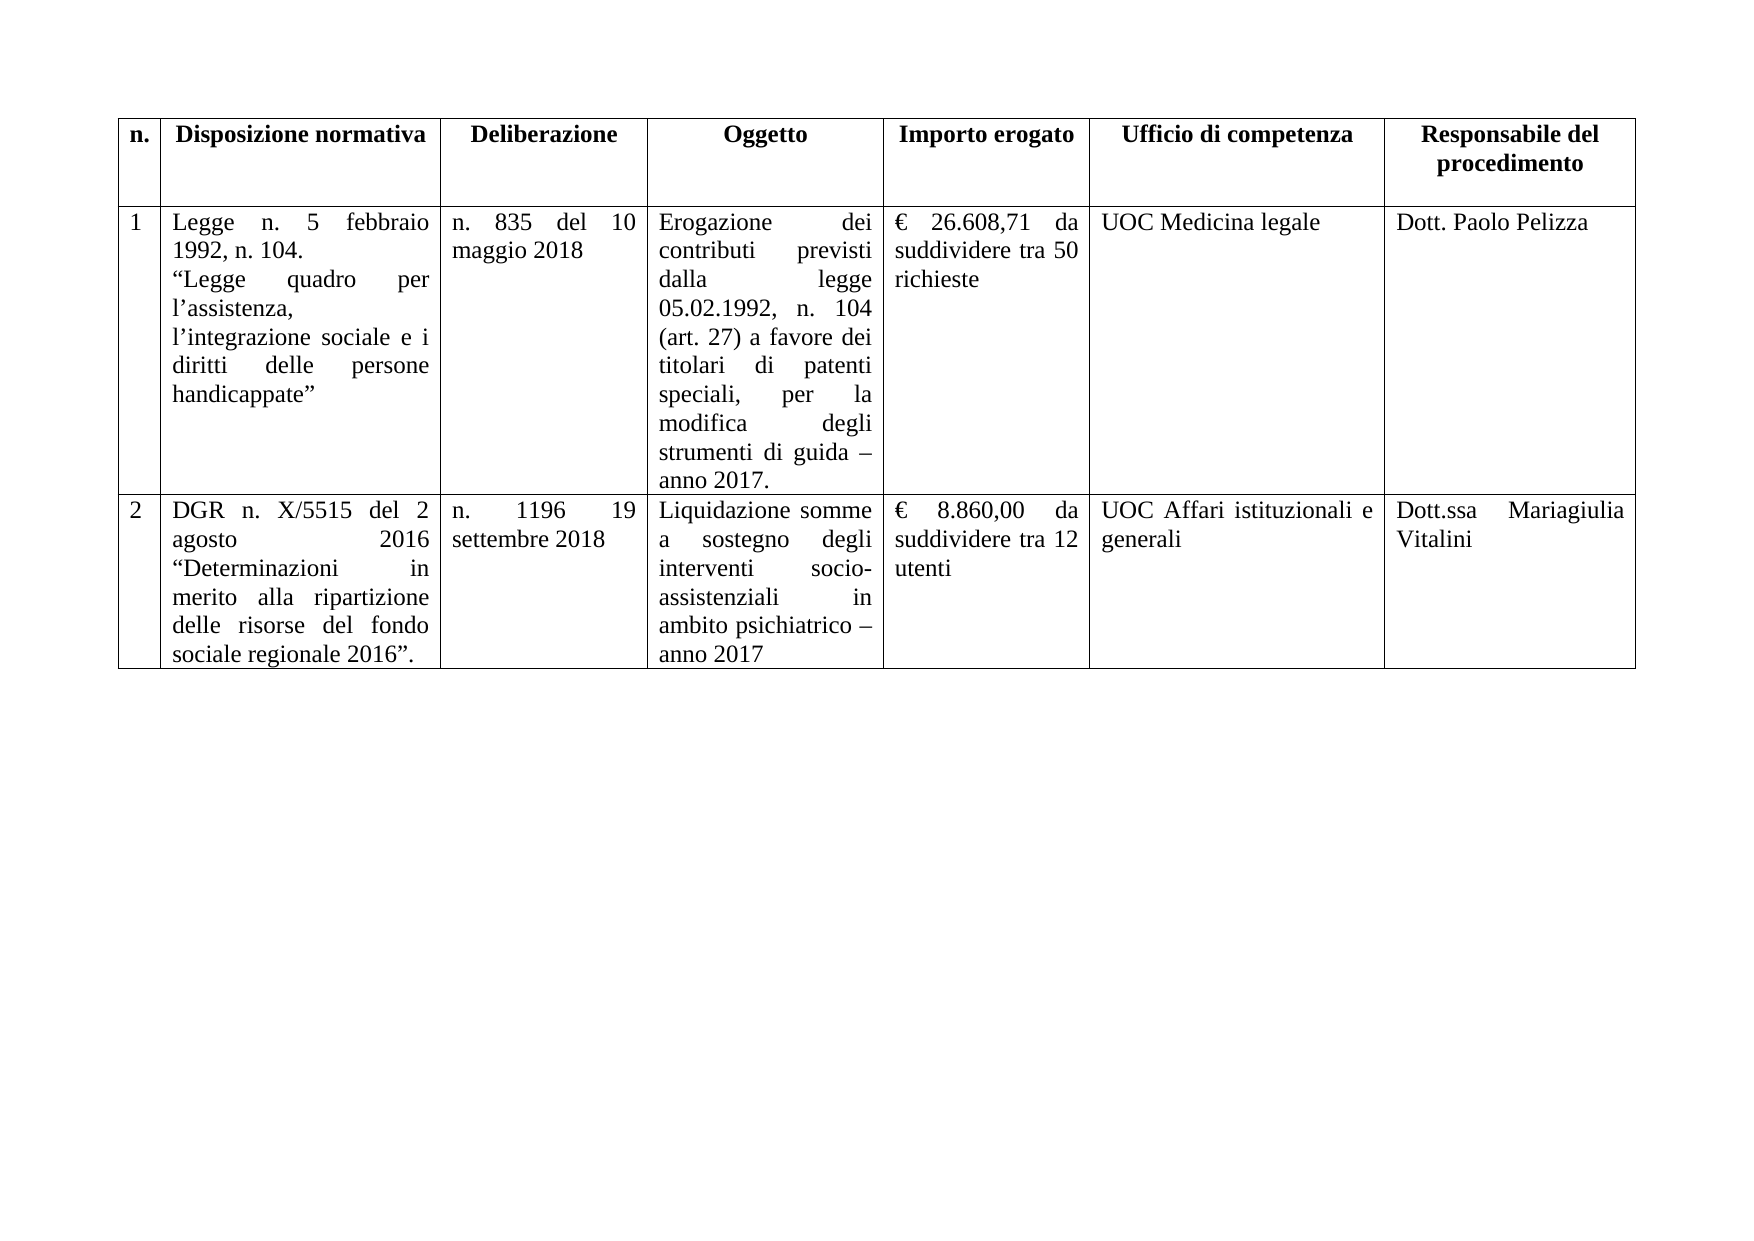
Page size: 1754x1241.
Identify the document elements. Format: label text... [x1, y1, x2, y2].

table_cell UOC Affari istituzionali e generali [1090, 495, 1384, 668]
table_cell € 8.860,00 da suddividere tra 12 utenti [884, 495, 1089, 668]
table_cell € 26.608,71 da suddividere tra 50 richieste [884, 207, 1089, 494]
table_cell Legge n. 5 febbraio 1992, n. 104. “Legge quadro per l’assistenza, l’integrazione sociale e i diritti delle persone handicappate” [161, 207, 440, 494]
table_cell Dott. Paolo Pelizza [1385, 207, 1635, 494]
table_header Disposizione normativa [161, 119, 440, 206]
table_header Deliberazione [441, 119, 647, 206]
table_cell Dott.ssa Mariagiulia Vitalini [1385, 495, 1635, 668]
table_cell 2 [119, 495, 160, 668]
table_cell n. 1196 19 settembre 2018 [441, 495, 647, 668]
table_cell Erogazione dei contributi previsti dalla legge 05.02.1992, n. 104 (art. 27) a favore dei titolari di patenti speciali, per la modifica degli strumenti di guida – anno 2017. [648, 207, 883, 494]
table_header Responsabile del procedimento [1385, 119, 1635, 206]
table_cell n. 835 del 10 maggio 2018 [441, 207, 647, 494]
table_cell UOC Medicina legale [1090, 207, 1384, 494]
table_cell Liquidazione somme a sostegno degli interventi socio-assistenziali in ambito psichiatrico – anno 2017 [648, 495, 883, 668]
table_cell DGR n. X/5515 del 2 agosto 2016 “Determinazioni in merito alla ripartizione delle risorse del fondo sociale regionale 2016”. [161, 495, 440, 668]
table_header n. [119, 119, 160, 206]
table_header Ufficio di competenza [1090, 119, 1384, 206]
table_cell 1 [119, 207, 160, 494]
table_header Oggetto [648, 119, 883, 206]
table_header Importo erogato [884, 119, 1089, 206]
